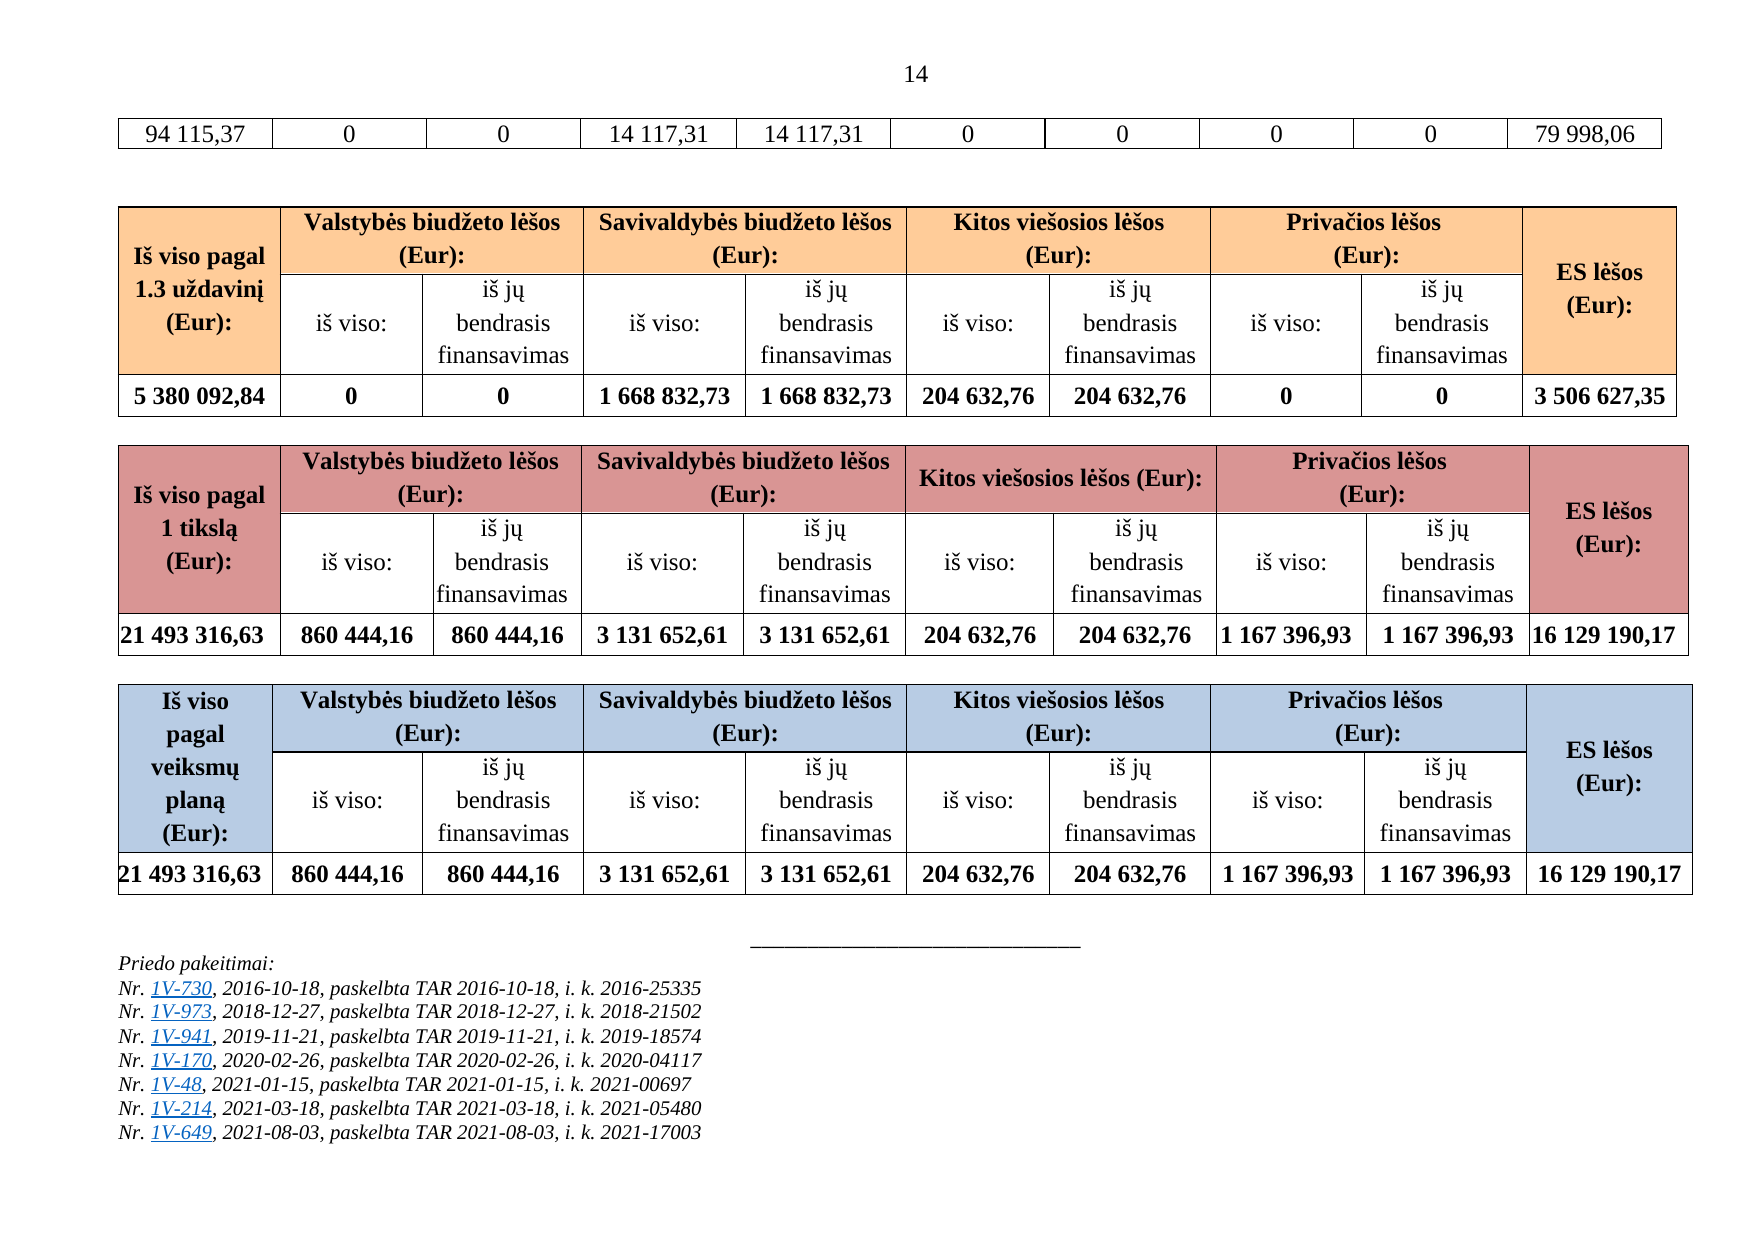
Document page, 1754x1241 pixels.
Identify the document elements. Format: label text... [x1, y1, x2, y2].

table_cell iš jų bendrasis finansavimas [746, 753, 906, 852]
table_header Savivaldybės biudžeto lėšos (Eur): [582, 446, 905, 512]
table_cell 1 167 396,93 [1217, 614, 1366, 654]
table_cell 204 632,76 [906, 614, 1053, 654]
table_cell 0 [423, 375, 583, 416]
table_cell 1 167 396,93 [1211, 853, 1364, 893]
table_cell 0 [891, 119, 1044, 148]
table_cell 3 506 627,35 [1523, 375, 1676, 416]
table_cell iš viso: [281, 514, 433, 613]
text Nr. 1V-48, 2021-01-15, paskelbta TAR 2021-01-15, i. k. 2021-00697 [118, 1072, 1713, 1096]
table_header Valstybės biudžeto lėšos (Eur): [281, 446, 581, 512]
table_cell 1 167 396,93 [1365, 853, 1526, 893]
table_header Kitos viešosios lėšos (Eur): [907, 208, 1210, 273]
table_cell iš viso: [273, 753, 422, 852]
table_cell 21 493 316,63 [119, 853, 272, 893]
table_cell 21 493 316,63 [119, 614, 280, 654]
table_header Privačios lėšos (Eur): [1211, 685, 1526, 751]
table_cell 14 117,31 [737, 119, 890, 148]
table_header Privačios lėšos (Eur): [1211, 208, 1522, 273]
table_cell 3 131 652,61 [746, 853, 906, 893]
text Nr. 1V-730, 2016-10-18, paskelbta TAR 2016-10-18, i. k. 2016-25335 [118, 975, 1713, 999]
table_cell 3 131 652,61 [582, 614, 743, 654]
table_cell iš jų bendrasis finansavimas [744, 514, 905, 613]
table_header Kitos viešosios lėšos (Eur): [906, 446, 1216, 512]
text Nr. 1V-941, 2019-11-21, paskelbta TAR 2019-11-21, i. k. 2019-18574 [118, 1023, 1713, 1048]
table_cell iš viso: [1211, 753, 1364, 852]
table_cell 5 380 092,84 [119, 375, 280, 416]
table_header ES lėšos (Eur): [1527, 685, 1692, 852]
table_cell 0 [281, 375, 422, 416]
table_cell 0 [427, 119, 580, 148]
table_header Iš viso pagal 1.3 uždavinį (Eur): [119, 208, 280, 374]
table_cell iš viso: [1211, 275, 1361, 374]
table_cell iš jų bendrasis finansavimas [423, 275, 583, 374]
table_cell 1 167 396,93 [1367, 614, 1529, 654]
table_header Savivaldybės biudžeto lėšos (Eur): [584, 208, 906, 273]
table_cell 16 129 190,17 [1527, 853, 1692, 893]
text Nr. 1V-170, 2020-02-26, paskelbta TAR 2020-02-26, i. k. 2020-04117 [118, 1048, 1713, 1072]
table_cell iš jų bendrasis finansavimas [1050, 275, 1210, 374]
table_cell 0 [273, 119, 426, 148]
table_cell iš viso: [281, 275, 422, 374]
table_header ES lėšos (Eur): [1530, 446, 1688, 613]
table_cell 0 [1046, 119, 1199, 148]
table_cell iš viso: [907, 753, 1049, 852]
table_header Privačios lėšos (Eur): [1217, 446, 1529, 512]
table_cell 0 [1200, 119, 1353, 148]
text Priedo pakeitimai: [118, 951, 1713, 975]
table_cell 0 [1362, 375, 1522, 416]
table_header Iš viso pagal veiksmų planą (Eur): [119, 685, 272, 852]
table_header Kitos viešosios lėšos (Eur): [907, 685, 1210, 751]
table_header Valstybės biudžeto lėšos (Eur): [281, 208, 583, 273]
subtitle _____________________________ [118, 923, 1713, 951]
table_cell 860 444,16 [281, 614, 433, 654]
table_cell 1 668 832,73 [584, 375, 745, 416]
table_header Iš viso pagal 1 tikslą (Eur): [119, 446, 280, 613]
table_cell iš jų bendrasis finansavimas [1050, 753, 1210, 852]
table_cell iš viso: [1217, 514, 1366, 613]
table_cell 94 115,37 [119, 119, 272, 148]
table_cell iš jų bendrasis finansavimas [1365, 753, 1526, 852]
text Nr. 1V-214, 2021-03-18, paskelbta TAR 2021-03-18, i. k. 2021-05480 [118, 1096, 1713, 1120]
table_cell iš jų bendrasis finansavimas [1362, 275, 1522, 374]
text Nr. 1V-649, 2021-08-03, paskelbta TAR 2021-08-03, i. k. 2021-17003 [118, 1120, 1713, 1144]
table_cell 860 444,16 [423, 853, 583, 893]
table_cell 0 [1211, 375, 1361, 416]
table_header Savivaldybės biudžeto lėšos (Eur): [584, 685, 906, 751]
table_cell 204 632,76 [1050, 375, 1210, 416]
table_cell iš viso: [906, 514, 1053, 613]
table_cell iš viso: [584, 275, 745, 374]
table_cell 3 131 652,61 [584, 853, 745, 893]
table_cell 204 632,76 [1054, 614, 1216, 654]
table_cell iš viso: [582, 514, 743, 613]
table_cell 204 632,76 [907, 853, 1049, 893]
table_cell 204 632,76 [1050, 853, 1210, 893]
table_cell iš jų bendrasis finansavimas [1367, 514, 1529, 613]
table_cell iš jų bendrasis finansavimas [746, 275, 906, 374]
table_cell 0 [1354, 119, 1507, 148]
table_cell 860 444,16 [434, 614, 581, 654]
table_cell 16 129 190,17 [1530, 614, 1688, 654]
table_cell iš viso: [907, 275, 1049, 374]
table_cell 1 668 832,73 [746, 375, 906, 416]
table_header ES lėšos (Eur): [1523, 208, 1676, 374]
text Nr. 1V-973, 2018-12-27, paskelbta TAR 2018-12-27, i. k. 2018-21502 [118, 999, 1713, 1023]
table_cell iš jų bendrasis finansavimas [1054, 514, 1216, 613]
table_cell iš viso: [584, 753, 745, 852]
table_cell 860 444,16 [273, 853, 422, 893]
table_header Valstybės biudžeto lėšos (Eur): [273, 685, 583, 751]
table_cell 79 998,06 [1508, 119, 1661, 148]
table_cell 204 632,76 [907, 375, 1049, 416]
table_cell 3 131 652,61 [744, 614, 905, 654]
table_cell iš jų bendrasis finansavimas [434, 514, 581, 613]
table_cell 14 117,31 [581, 119, 736, 148]
table_cell iš jų bendrasis finansavimas [423, 753, 583, 852]
